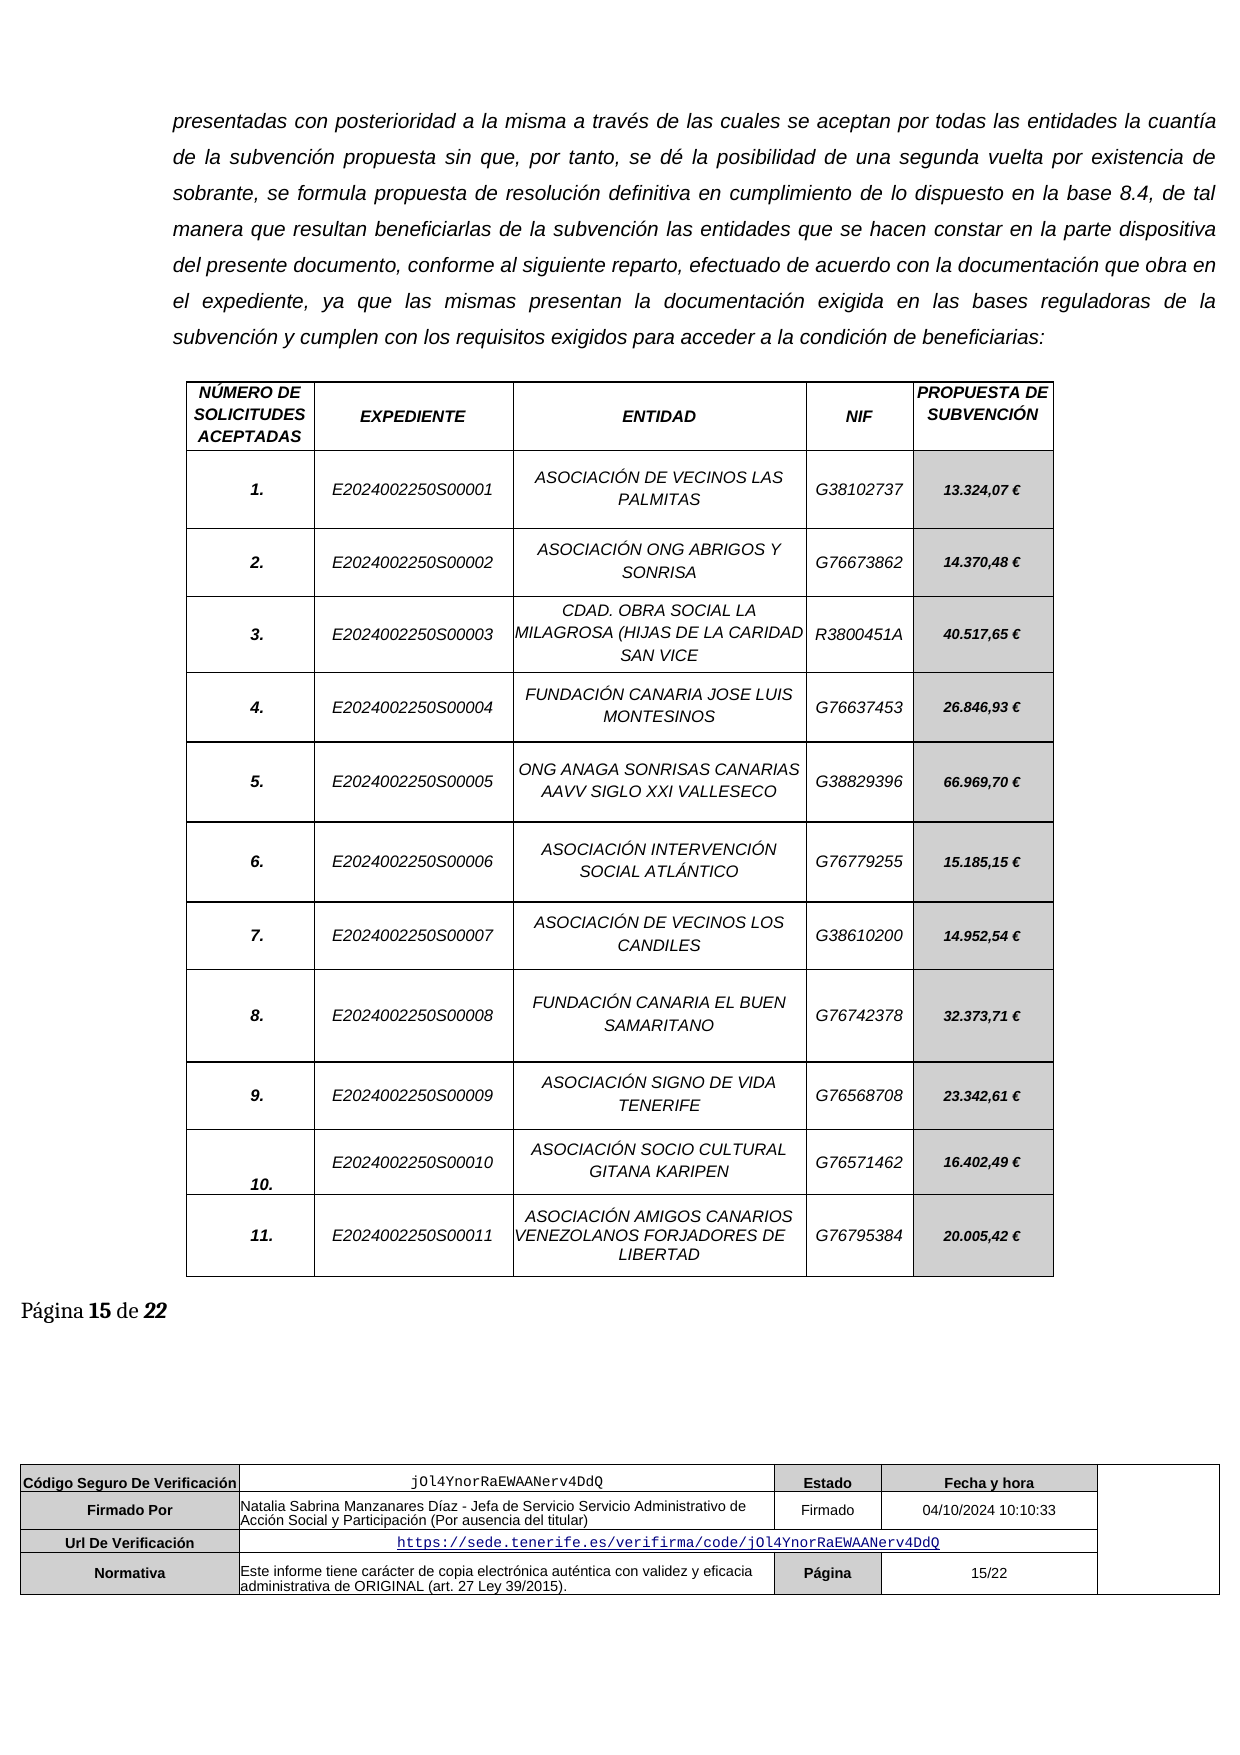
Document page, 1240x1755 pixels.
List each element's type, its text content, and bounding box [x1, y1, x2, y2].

table_cell E2024002250S00008 [315, 970, 513, 1061]
table_cell E2024002250S00011 [315, 1195, 513, 1276]
table_cell 5. [187, 743, 314, 821]
table_cell E2024002250S00006 [315, 823, 513, 901]
table_cell 23.342,61 € [914, 1063, 1053, 1129]
table_header Estado [775, 1465, 881, 1491]
table_cell G76637453 [807, 673, 913, 741]
table_cell 15/22 [882, 1553, 1097, 1594]
table_cell [1098, 1552, 1219, 1594]
table_cell 04/10/2024 10:10:33 [882, 1492, 1097, 1529]
table_cell 16.402,49 € [914, 1130, 1053, 1194]
table_cell E2024002250S00001 [315, 451, 513, 528]
table_cell 7. [187, 903, 314, 969]
table_cell G76795384 [807, 1195, 913, 1276]
table_cell 8. [187, 970, 314, 1061]
table_cell G76779255 [807, 823, 913, 901]
table_cell ASOCIACIÓN DE VECINOS LOS CANDILES [514, 903, 806, 969]
table_cell ASOCIACIÓN SIGNO DE VIDA TENERIFE [514, 1063, 806, 1129]
table_cell ASOCIACIÓN INTERVENCIÓN SOCIAL ATLÁNTICO [514, 823, 806, 901]
table_cell 6. [187, 823, 314, 901]
table_cell G38102737 [807, 451, 913, 528]
table_cell E2024002250S00010 [315, 1130, 513, 1194]
table_cell E2024002250S00003 [315, 597, 513, 672]
table_header EXPEDIENTE [315, 383, 513, 450]
table_cell G76571462 [807, 1130, 913, 1194]
table_header NÚMERO DE SOLICITUDES ACEPTADAS [187, 383, 314, 450]
table_cell 3. [187, 597, 314, 672]
table_cell ASOCIACIÓN SOCIO CULTURAL GITANA KARIPEN [514, 1130, 806, 1194]
table_cell G38829396 [807, 743, 913, 821]
table_cell 10. [187, 1130, 314, 1194]
table_cell 66.969,70 € [914, 743, 1053, 821]
table_header jOl4YnorRaEWAANerv4DdQ [240, 1465, 774, 1491]
table_cell https://sede.tenerife.es/verifirma/code/jOl4YnorRaEWAANerv4DdQ [240, 1530, 1097, 1552]
table_cell 4. [187, 673, 314, 741]
table_cell ASOCIACIÓN DE VECINOS LAS PALMITAS [514, 451, 806, 528]
table_header Fecha y hora [882, 1465, 1097, 1491]
table_cell 15.185,15 € [914, 823, 1053, 901]
table_cell E2024002250S00004 [315, 673, 513, 741]
table_cell G76742378 [807, 970, 913, 1061]
table_cell 14.952,54 € [914, 903, 1053, 969]
table_header NIF [807, 383, 913, 450]
table_cell E2024002250S00009 [315, 1063, 513, 1129]
table_cell CDAD. OBRA SOCIAL LA MILAGROSA (HIJAS DE LA CARIDAD SAN VICE [514, 597, 806, 672]
table_cell Página [775, 1553, 881, 1594]
table_cell G76673862 [807, 529, 913, 596]
table_cell 26.846,93 € [914, 673, 1053, 741]
table_cell 40.517,65 € [914, 597, 1053, 672]
table_cell G38610200 [807, 903, 913, 969]
subtitle Página 15 de 22 [21, 1298, 1219, 1324]
table_cell ONG ANAGA SONRISAS CANARIAS AAVV SIGLO XXI VALLESECO [514, 743, 806, 821]
table_cell E2024002250S00002 [315, 529, 513, 596]
table_cell 11. [187, 1195, 314, 1276]
table_header Código Seguro De Verificación [21, 1465, 239, 1491]
table_cell Url De Verificación [21, 1530, 239, 1552]
table_cell 32.373,71 € [914, 970, 1053, 1061]
table_cell [1098, 1529, 1219, 1552]
table_cell ASOCIACIÓN ONG ABRIGOS Y SONRISA [514, 529, 806, 596]
table_cell 9. [187, 1063, 314, 1129]
table_cell E2024002250S00005 [315, 743, 513, 821]
table_cell 20.005,42 € [914, 1195, 1053, 1276]
table_cell Este informe tiene carácter de copia electrónica auténtica con validez y eficacia administrativa de ORIGINAL (art. 27 Ley 39/2015). [240, 1553, 774, 1594]
table_cell G76568708 [807, 1063, 913, 1129]
table_header PROPUESTA DE SUBVENCIÓN [914, 383, 1053, 450]
table_cell 13.324,07 € [914, 451, 1053, 528]
table_cell FUNDACIÓN CANARIA EL BUEN SAMARITANO [514, 970, 806, 1061]
table_cell Natalia Sabrina Manzanares Díaz - Jefa de Servicio Servicio Administrativo de Acción Social y Participación (Por ausencia del titular) [240, 1492, 774, 1529]
table_cell Firmado Por [21, 1492, 239, 1529]
table_cell 1. [187, 451, 314, 528]
text presentadas con posterioridad a la misma a través de las cuales se aceptan por todas las entidades la cuantía de la subvención propuesta sin que, por tanto, se dé la posibilidad de una segunda vuelta por existencia de sobrante, se formula propuesta de resolución definitiva en cumplimiento de lo dispuesto en la base 8.4, de tal manera que resultan beneficiarlas de la subvención las entidades que se hacen constar en la parte dispositiva del presente documento, conforme al siguiente reparto, efectuado de acuerdo con la documentación que obra en el expediente, ya que las mismas presentan la documentación exigida en las bases reguladoras de la subvención y cumplen con los requisitos exigidos para acceder a la condición de beneficiarias: [173, 109, 1219, 348]
table_cell ASOCIACIÓN AMIGOS CANARIOS VENEZOLANOS FORJADORES DE LIBERTAD [514, 1195, 806, 1276]
table_cell FUNDACIÓN CANARIA JOSE LUIS MONTESINOS [514, 673, 806, 741]
table_cell E2024002250S00007 [315, 903, 513, 969]
table_header [1098, 1465, 1219, 1529]
table_header ENTIDAD [514, 383, 806, 450]
table_cell Firmado [775, 1492, 881, 1529]
table_cell Normativa [21, 1553, 239, 1594]
table_cell R3800451A [807, 597, 913, 672]
table_cell 2. [187, 529, 314, 596]
table_cell 14.370,48 € [914, 529, 1053, 596]
